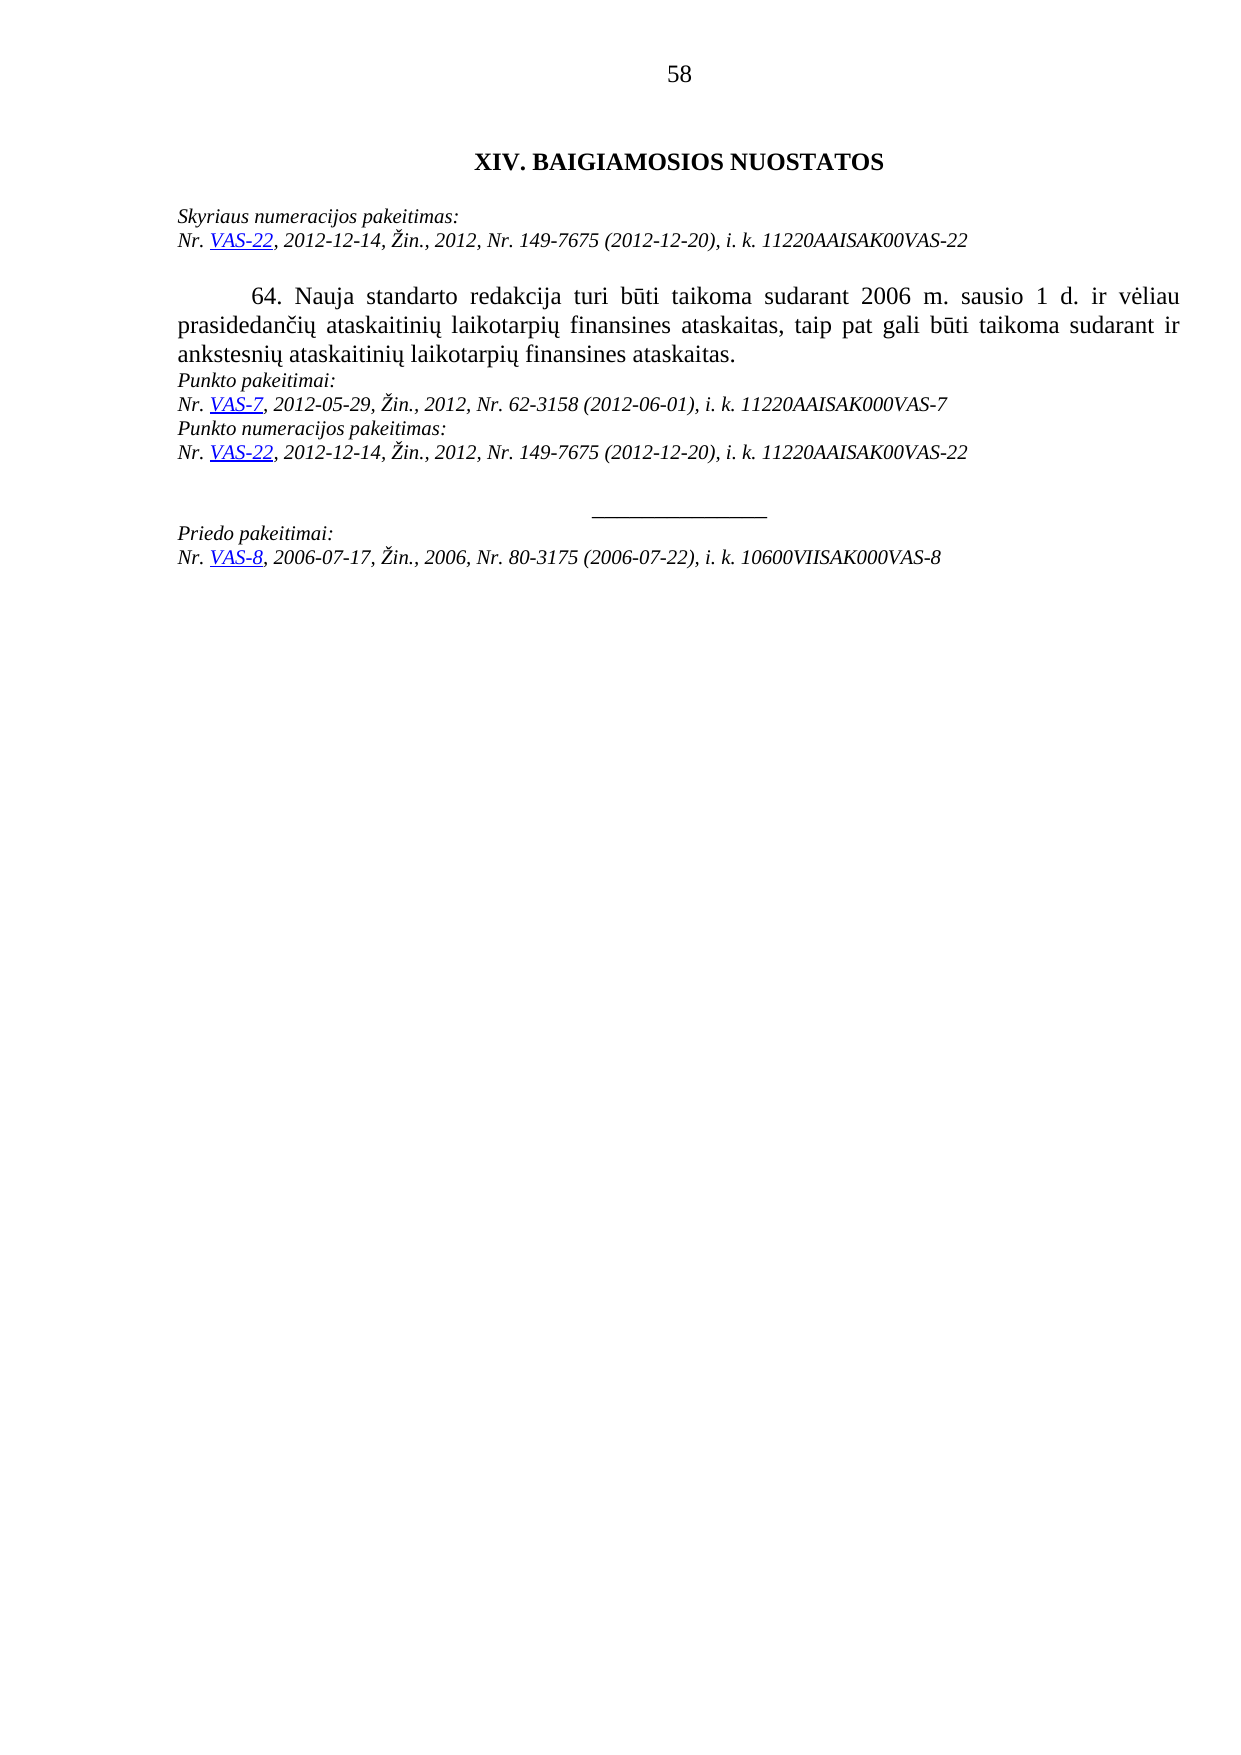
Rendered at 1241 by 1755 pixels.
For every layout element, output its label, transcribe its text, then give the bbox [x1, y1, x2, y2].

text Skyriaus numeracijos pakeitimas: [177, 204, 1181, 228]
text Nr. VAS-22, 2012-12-14, Žin., 2012, Nr. 149-7675 (2012-12-20), i. k. 11220AAISAK00VAS-22 [177, 440, 1181, 464]
text Nr. VAS-7, 2012-05-29, Žin., 2012, Nr. 62-3158 (2012-06-01), i. k. 11220AAISAK000VAS-7 [177, 392, 1181, 416]
text 64. Nauja standarto redakcija turi būti taikoma sudarant 2006 m. sausio 1 d. ir vėliau prasidedančių ataskaitinių laikotarpių finansines ataskaitas, taip pat gali būti taikoma sudarant ir ankstesnių ataskaitinių laikotarpių finansines ataskaitas. [177, 281, 1181, 367]
text Priedo pakeitimai: [177, 521, 1181, 545]
text Nr. VAS-8, 2006-07-17, Žin., 2006, Nr. 80-3175 (2006-07-22), i. k. 10600VIISAK000VAS-8 [177, 545, 1181, 569]
text Punkto pakeitimai: [177, 367, 1181, 392]
text XIV. BAIGIAMOSIOS NUOSTATOS [177, 147, 1181, 176]
text Nr. VAS-22, 2012-12-14, Žin., 2012, Nr. 149-7675 (2012-12-20), i. k. 11220AAISAK00VAS-22 [177, 228, 1181, 252]
text ______________ [177, 492, 1181, 521]
text Punkto numeracijos pakeitimas: [177, 416, 1181, 440]
